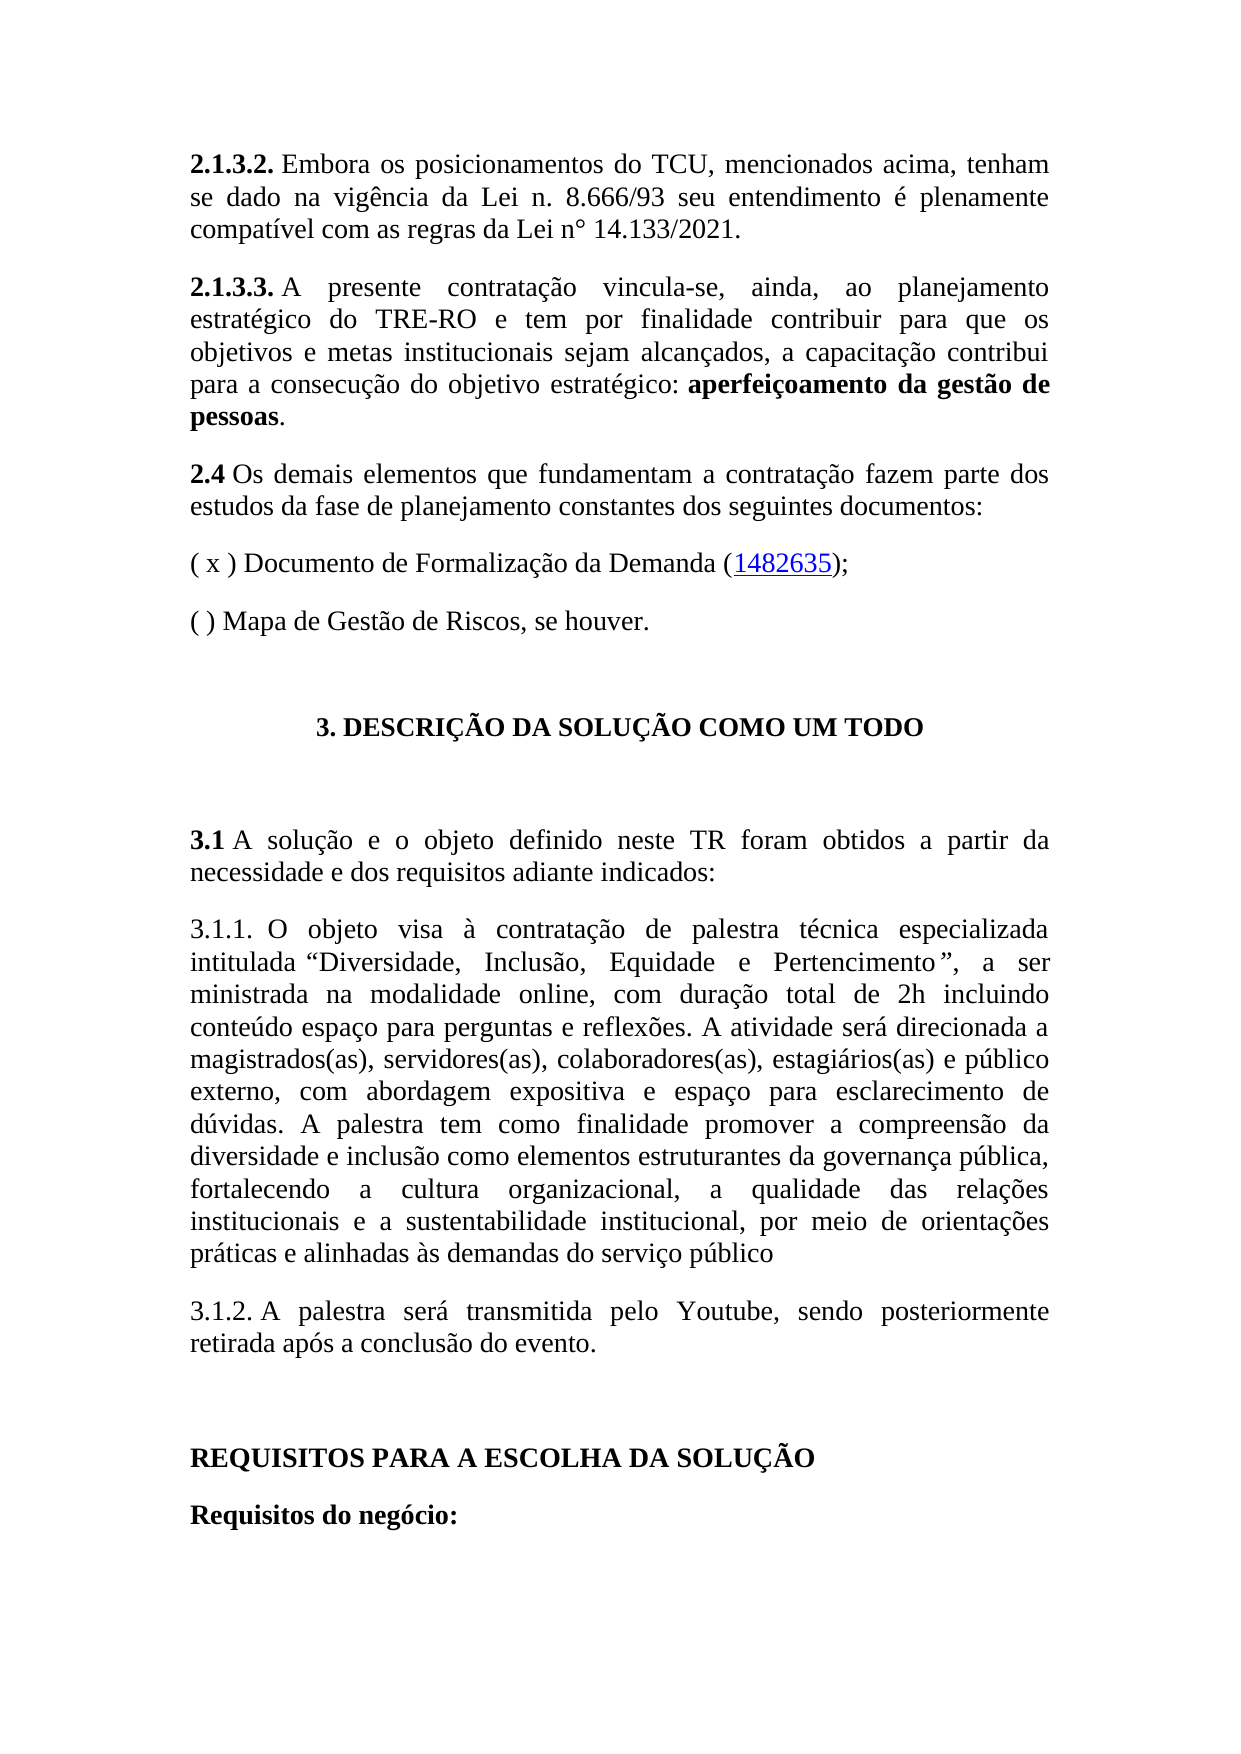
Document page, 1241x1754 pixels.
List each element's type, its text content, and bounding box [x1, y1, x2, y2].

text 3.1 A solução e o objeto definido neste TR foram obtidos a partir da necessidade e dos requisitos adiante indicados: [190, 823, 1051, 887]
text 2.4 Os demais elementos que fundamentam a contratação fazem parte dos estudos da fase de planejamento constantes dos seguintes documentos: [190, 457, 1051, 522]
text ( x ) Documento de Formalização da Demanda (1482635); [190, 547, 1051, 579]
text 3.1.1. O objeto visa à contratação de palestra técnica especializada intitulada “Diversidade, Inclusão, Equidade e Pertencimento”, a ser ministrada na modalidade online, com duração total de 2h incluindo conteúdo espaço para perguntas e reflexões. A atividade será direcionada a magistrados(as), servidores(as), colaboradores(as), estagiários(as) e público externo, com abordagem expositiva e espaço para esclarecimento de dúvidas. A palestra tem como finalidade promover a compreensão da diversidade e inclusão como elementos estruturantes da governança pública, fortalecendo a cultura organizacional, a qualidade das relações institucionais e a sustentabilidade institucional, por meio de orientações práticas e alinhadas às demandas do serviço público [190, 912, 1051, 1269]
text Requisitos do negócio: [190, 1498, 1051, 1531]
text REQUISITOS PARA A ESCOLHA DA SOLUÇÃO [190, 1441, 1051, 1473]
text ( ) Mapa de Gestão de Riscos, se houver. [190, 604, 1051, 636]
text 2.1.3.3. A presente contratação vincula-se, ainda, ao planejamento estratégico do TRE-RO e tem por finalidade contribuir para que os objetivos e metas institucionais sejam alcançados, a capacitação contribui para a consecução do objetivo estratégico: aperfeiçoamento da gestão de pessoas. [190, 270, 1051, 432]
text 3.1.2. A palestra será transmitida pelo Youtube, sendo posteriormente retirada após a conclusão do evento. [190, 1294, 1051, 1359]
text 2.1.3.2. Embora os posicionamentos do TCU, mencionados acima, tenham se dado na vigência da Lei n. 8.666/93 seu entendimento é plenamente compatível com as regras da Lei n° 14.133/2021. [190, 148, 1051, 245]
text 3. DESCRIÇÃO DA SOLUÇÃO COMO UM TODO [177, 711, 1063, 742]
